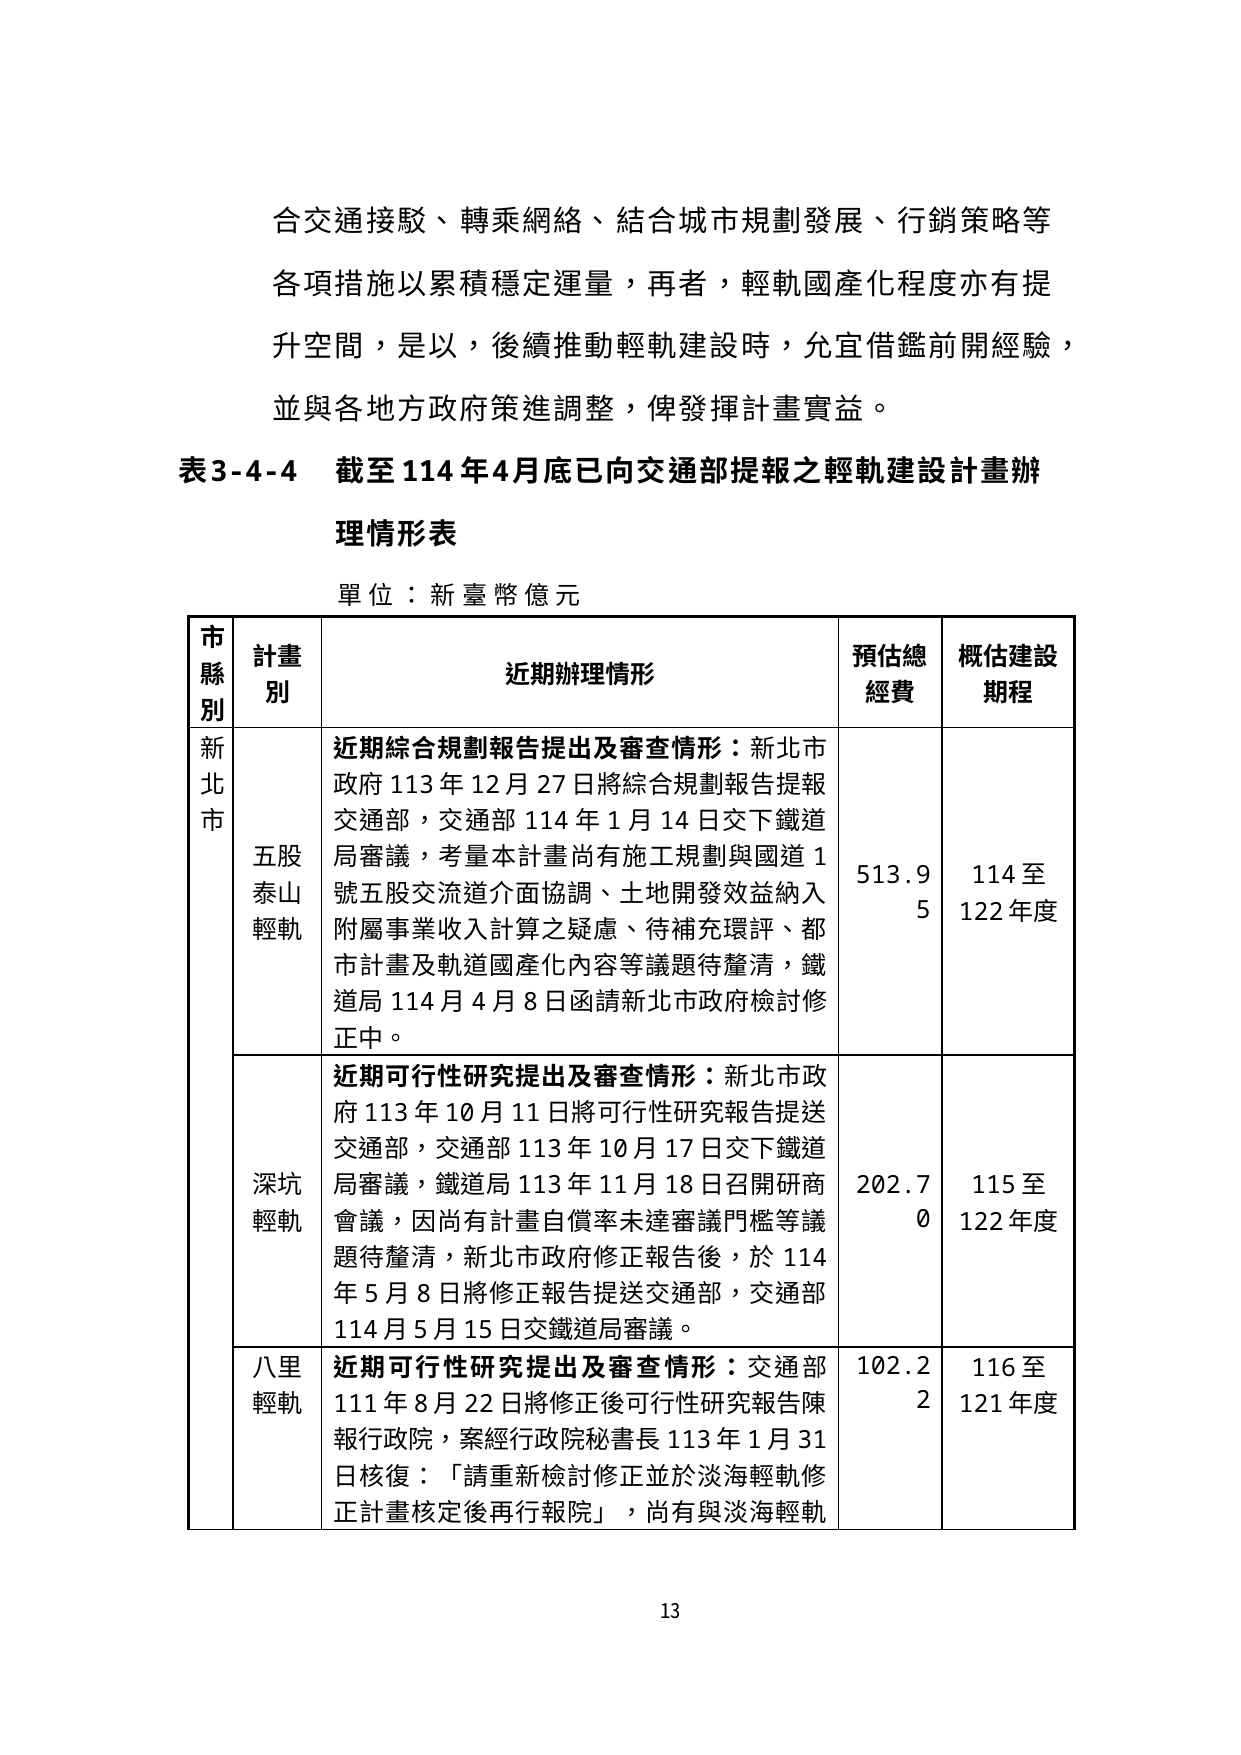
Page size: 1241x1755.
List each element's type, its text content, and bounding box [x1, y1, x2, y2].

table_cell 近期可行性研究提出及審查情形：新北市政府113年10月11日將可行性研究報告提送交通部，交通部113年10月17日交下鐵道局審議，鐵道局113年11月18日召開研商會議，因尚有計畫自償率未達審議門檻等議題待釐清，新北市政府修正報告後，於114年5月8日將修正報告提送交通部，交通部114月5月15日交鐵道局審議。 [322, 1056, 838, 1346]
table_header 計畫別 [234, 618, 321, 727]
table_cell 102.22 [839, 1348, 941, 1529]
table_cell 近期綜合規劃報告提出及審查情形：新北市政府113年12月27日將綜合規劃報告提報交通部，交通部114年1月14日交下鐵道局審議，考量本計畫尚有施工規劃與國道1號五股交流道介面協調、土地開發效益納入附屬事業收入計算之疑慮、待補充環評、都市計畫及軌道國產化內容等議題待釐清，鐵道局114月4月8日函請新北市政府檢討修正中。 [322, 728, 838, 1054]
table_cell 深坑輕軌 [234, 1056, 321, 1346]
table_cell 202.70 [839, 1056, 941, 1346]
text 各地方政府規劃捷運系統時，考量地理、人口、環境、土地利用、社會經濟、運輸發展趨勢、系統整合、交通衝擊等相關因素，並衡酌建置經費規模，運量需求以及營運維護等面向，爰有不同捷運系統之規劃，詢據交通部表示，截至114年4月底止，各地方政府已向交通部提案申請建置輕軌建設共6件，其中新北市政府提案五股泰山輕軌、深坑輕軌、八里輕軌、泰山板橋輕軌等4件，新竹市政府提出新竹輕軌紅線及嘉義市政府提出嘉義輕軌藍線，尚處於可行性研究或綜合規劃審查階段，預估各輕軌案件總經費介於102.22至513.95億元間、建設期程概估6至10年。鑑於營運中之輕軌日均運量與目標運量存有落差，仍待持續精進規劃階段之資料基礎與預測假設合理化，並配套整合交通接駁、轉乘網絡、結合城市規劃發展、行銷策略等各項措施以累積穩定運量，再者，輕軌國產化程度亦有提升空間，是以，後續推動輕軌建設時，允宜借鑑前開經驗，並與各地方政府策進調整，俾發揮計畫實益。 [266, 177, 1063, 427]
text 表3-4-4 截至114年4月底已向交通部提報之輕軌建設計畫辦理情形表 單位：新臺幣億元 [177, 427, 1063, 615]
table_cell 114至122年度 [943, 728, 1073, 1054]
table_cell 新北市 [190, 728, 232, 1529]
table_cell 115至122年度 [943, 1056, 1073, 1346]
table_header 市縣別 [190, 618, 232, 727]
table_header 近期辦理情形 [322, 618, 838, 727]
table_cell 近期可行性研究提出及審查情形：交通部111年8月22日將修正後可行性研究報告陳報行政院，案經行政院秘書長113年1月31日核復：「請重新檢討修正並於淡海輕軌修正計畫核定後再行報院」，尚有與淡海輕軌 [322, 1348, 838, 1529]
table_header 概估建設期程 [943, 618, 1073, 727]
table_cell 五股泰山輕軌 [234, 728, 321, 1054]
table_cell 八里輕軌 [234, 1348, 321, 1529]
table_header 預估總經費 [839, 618, 941, 727]
table_cell 116至121年度 [943, 1348, 1073, 1529]
table_cell 513.95 [839, 728, 941, 1054]
